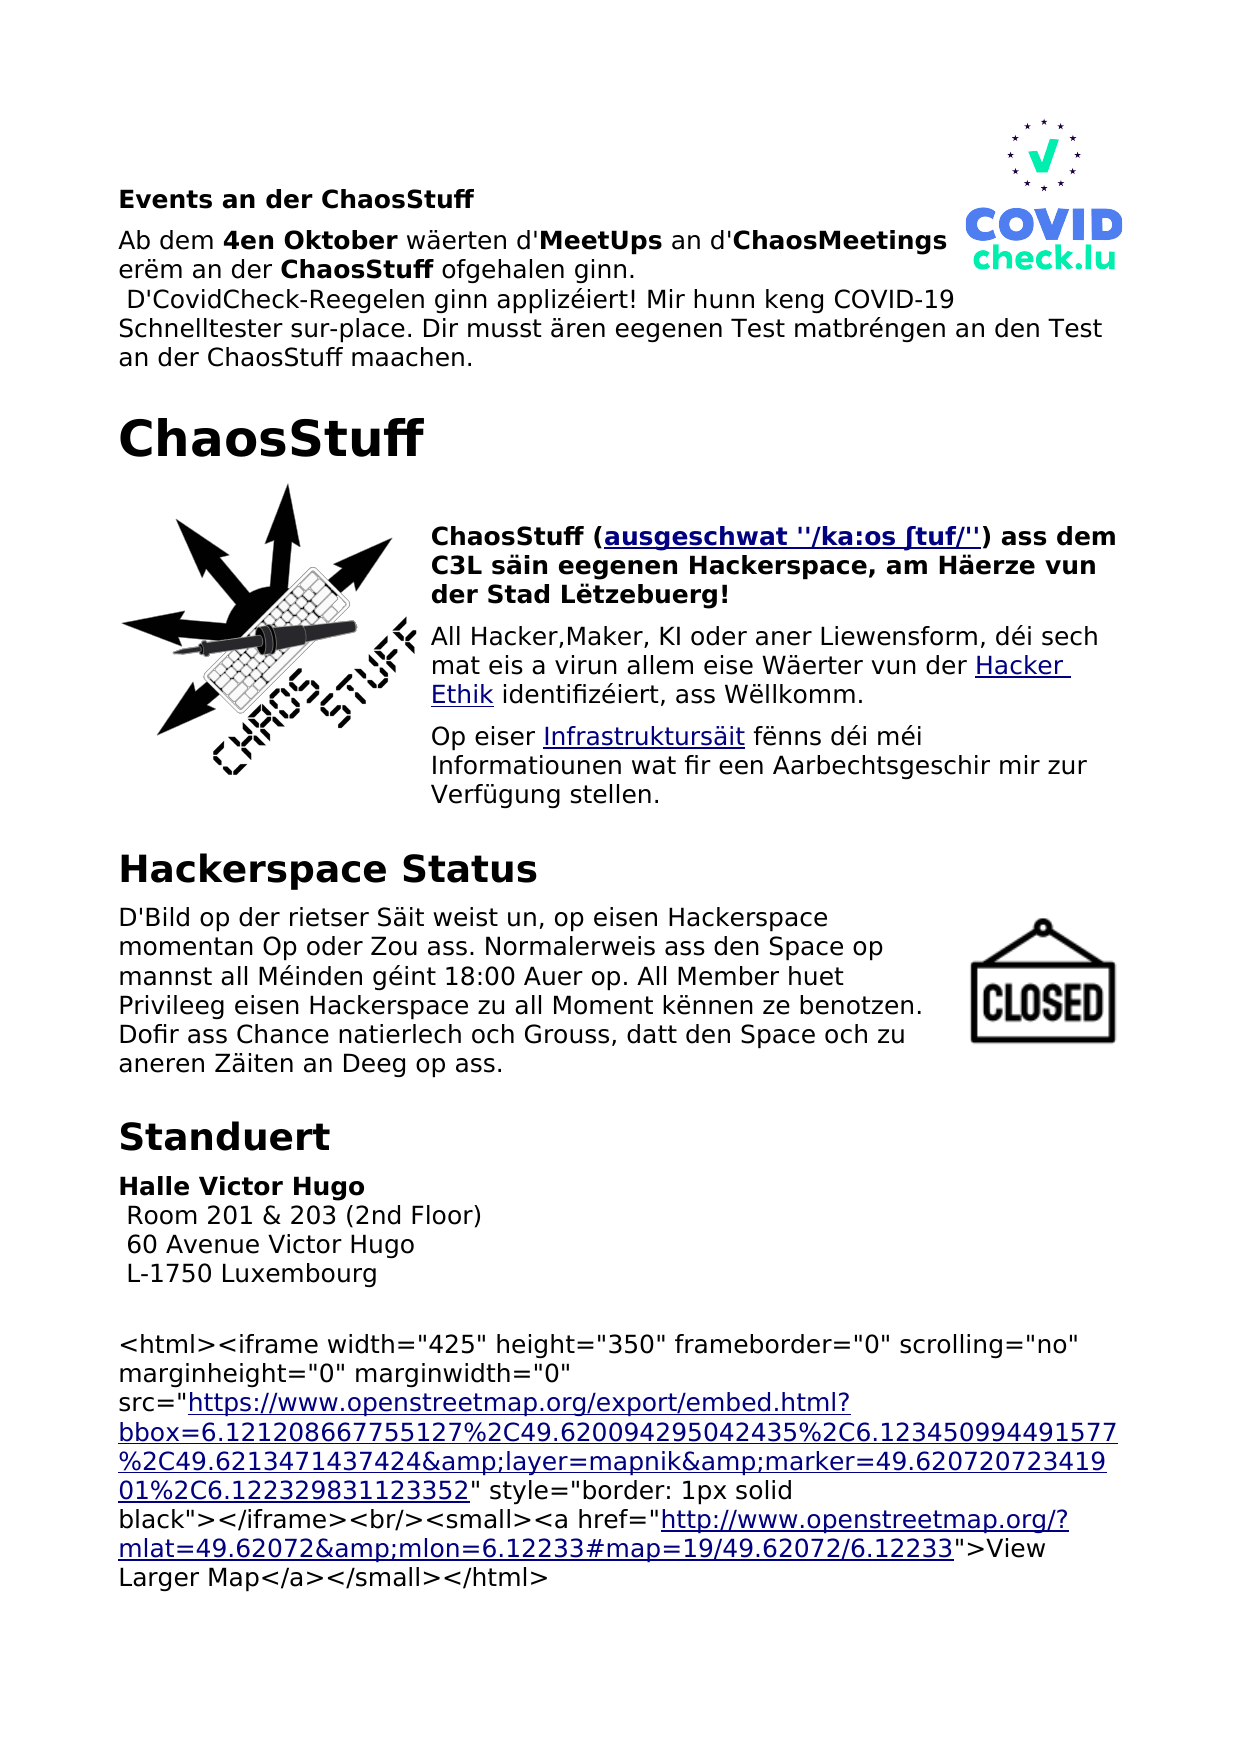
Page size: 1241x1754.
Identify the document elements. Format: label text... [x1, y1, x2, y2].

subtitle Standuert [118, 1116, 1122, 1159]
text D'Bild op der rietser Säit weist un, op eisen Hackerspace momentan Op oder Zou ass. Normalerweis ass den Space op mannst all Méinden géint 18:00 Auer op. All Member huet Privileeg eisen Hackerspace zu all Moment kënnen ze benotzen. Dofir ass Chance natierlech och Grouss, datt den Space och zu aneren Zäiten an Deeg op ass. [118, 903, 1122, 1078]
subtitle ChaosStuff [118, 410, 1122, 468]
text All Hacker,Maker, KI oder aner Liewensform, déi sech mat eis a virun allem eise Wäerter vun der Hacker Ethik identifizéiert, ass Wëllkomm. [431, 622, 1122, 710]
picture [118, 480, 431, 793]
picture [965, 903, 1123, 1060]
subtitle Hackerspace Status [118, 847, 1122, 891]
text Op eiser Infrastruktursäit fënns déi méi Informatiounen wat fir een Aarbechtsgeschir mir zur Verfügung stellen. [118, 722, 1122, 810]
subtitle Events an der ChaosStuff [118, 185, 965, 214]
text ChaosStuff (ausgeschwat ''/ka:os ʃtuf/'') ass dem C3L säin eegenen Hackerspace, am Häerze vun der Stad Lëtzebuerg! [431, 522, 1122, 610]
text Halle Victor Hugo Room 201 & 203 (2nd Floor) 60 Avenue Victor Hugo L-1750 Luxembourg [118, 1172, 1122, 1318]
picture [965, 118, 1123, 270]
text <html><iframe width="425" height="350" frameborder="0" scrolling="no" marginheight="0" marginwidth="0" src="https://www.openstreetmap.org/export/embed.html?bbox=6.121208667755127%2C49.620094295042435%2C6.123450994491577%2C49.6213471437424&amp;layer=mapnik&amp;marker=49.62072072341901%2C6.122329831123352" style="border: 1px solid black"></iframe><br/><small><a href="http://www.openstreetmap.org/?mlat=49.62072&amp;mlon=6.12233#map=19/49.62072/6.12233">View Larger Map</a></small></html> [118, 1330, 1122, 1593]
text Ab dem 4en Oktober wäerten d'MeetUps an d'ChaosMeetings erëm an der ChaosStuff ofgehalen ginn. D'CovidCheck-Reegelen ginn applizéiert! Mir hunn keng COVID-19 Schnelltester sur-place. Dir musst ären eegenen Test matbréngen an den Test an der ChaosStuff maachen. [118, 226, 1122, 372]
